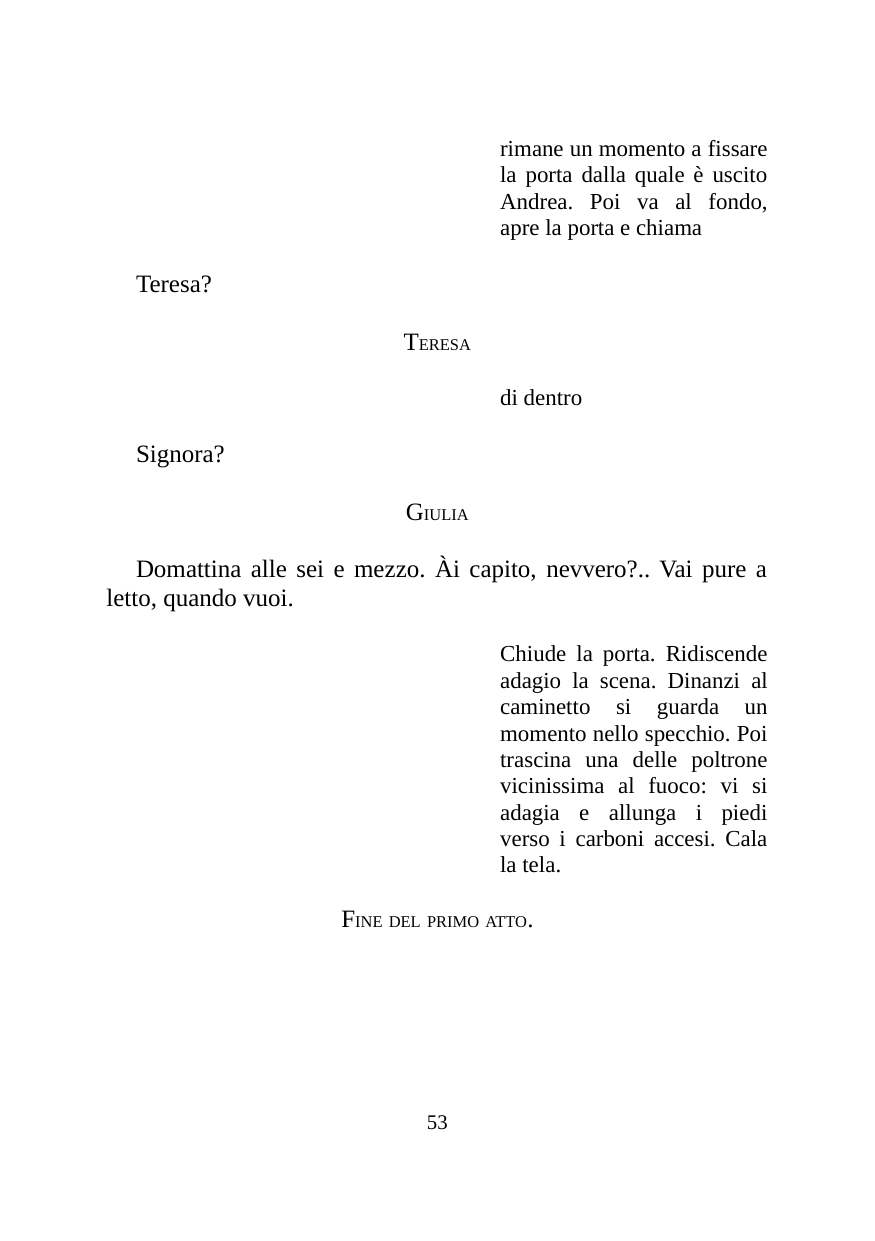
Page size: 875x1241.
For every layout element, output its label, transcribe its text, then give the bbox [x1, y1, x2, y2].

text Signora? [106, 439, 768, 468]
text Teresa [106, 327, 768, 355]
text Teresa? [106, 269, 768, 298]
text Giulia [106, 497, 768, 526]
text Fine del primo atto. [106, 904, 768, 933]
text rimane un momento a fissare la porta dalla quale è uscito Andrea. Poi va al fondo, apre la porta e chiama [500, 135, 768, 240]
text Chiude la porta. Ridiscende adagio la scena. Dinanzi al caminetto si guarda un momento nello specchio. Poi trascina una delle poltrone vicinissima al fuoco: vi si adagia e allunga i piedi verso i carboni accesi. Cala la tela. [500, 641, 768, 878]
text Domattina alle sei e mezzo. Ài capito, nevvero?.. Vai pure a letto, quando vuoi. [106, 554, 768, 612]
text di dentro [500, 384, 768, 411]
